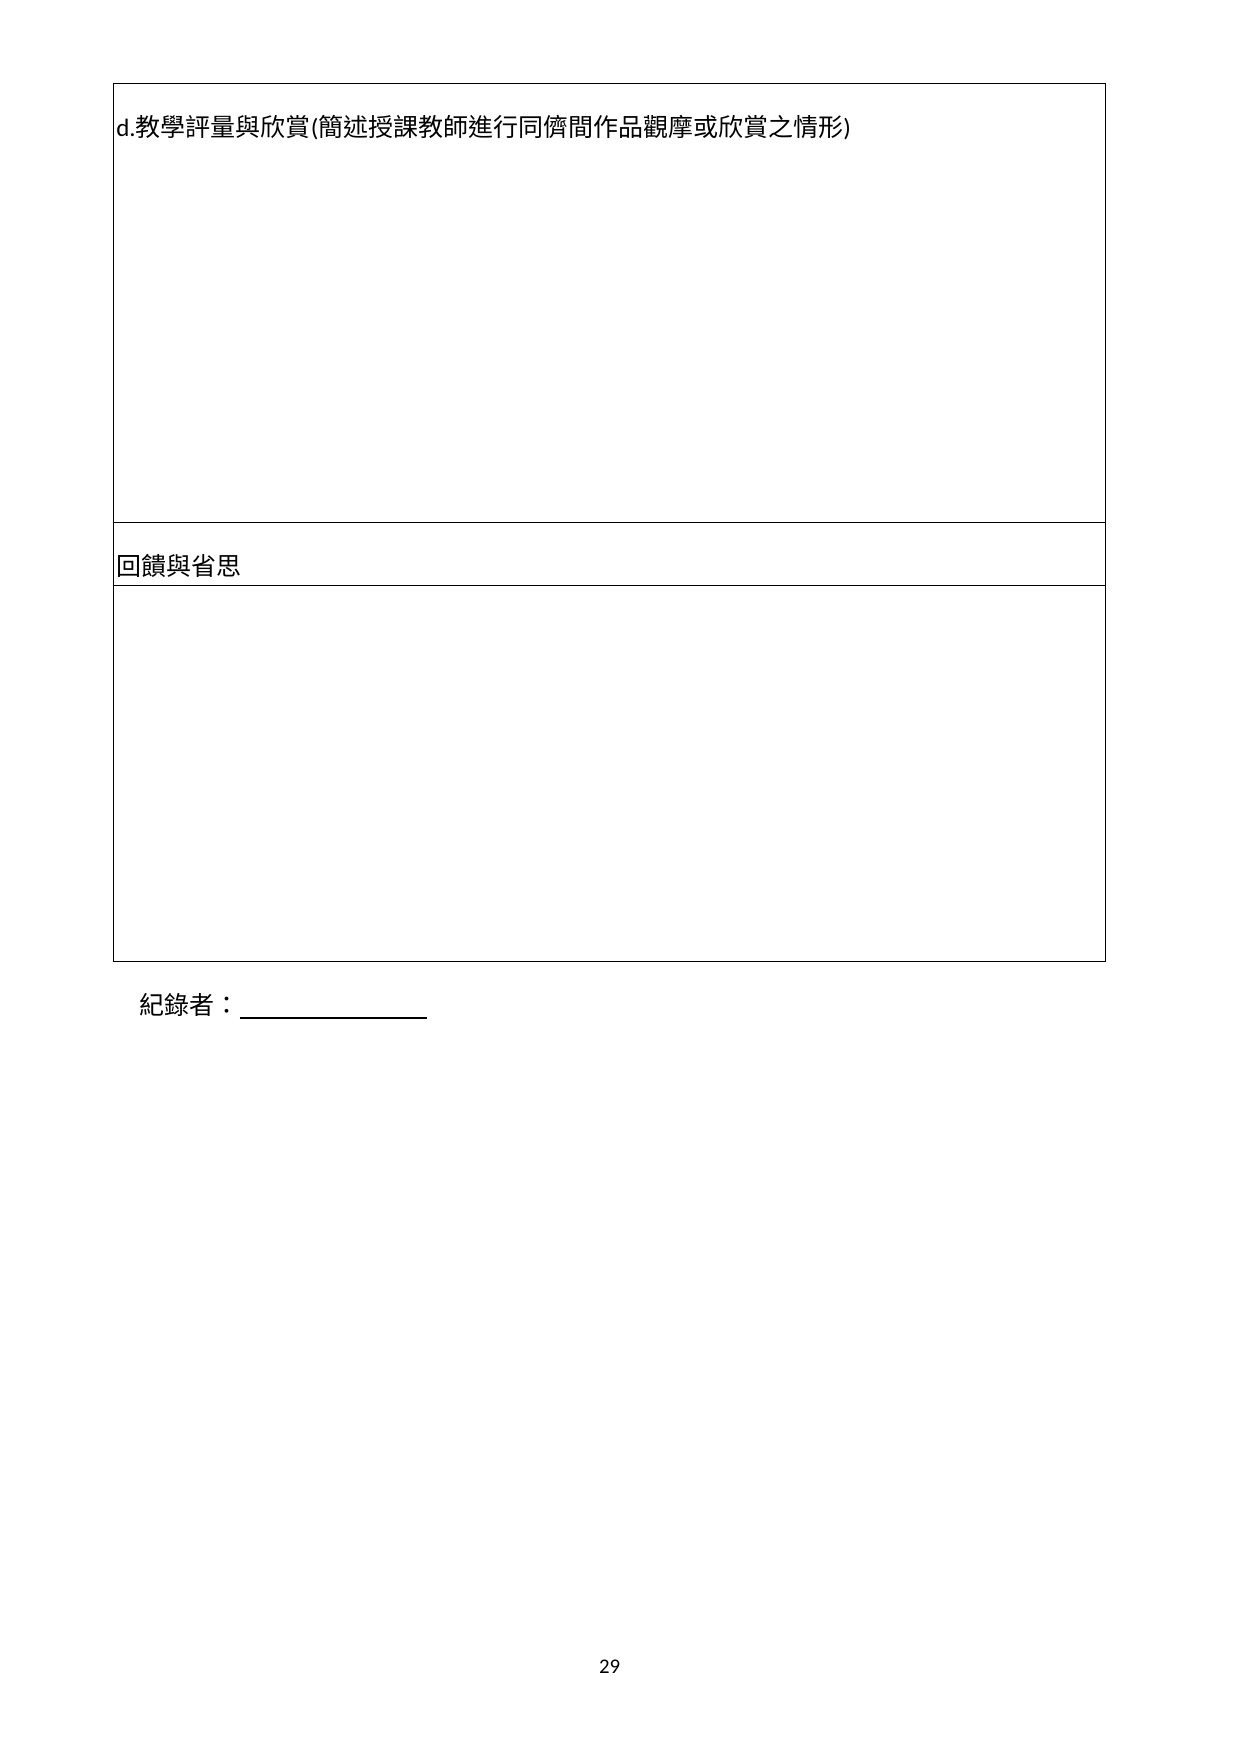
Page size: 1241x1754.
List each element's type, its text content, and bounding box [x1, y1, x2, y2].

text 紀錄者： [94, 962, 1125, 1025]
table_cell d.教學評量與欣賞(簡述授課教師進行同儕間作品觀摩或欣賞之情形) [114, 84, 1105, 522]
table_cell [114, 586, 1105, 961]
table_cell 回饋與省思 [114, 523, 1105, 585]
